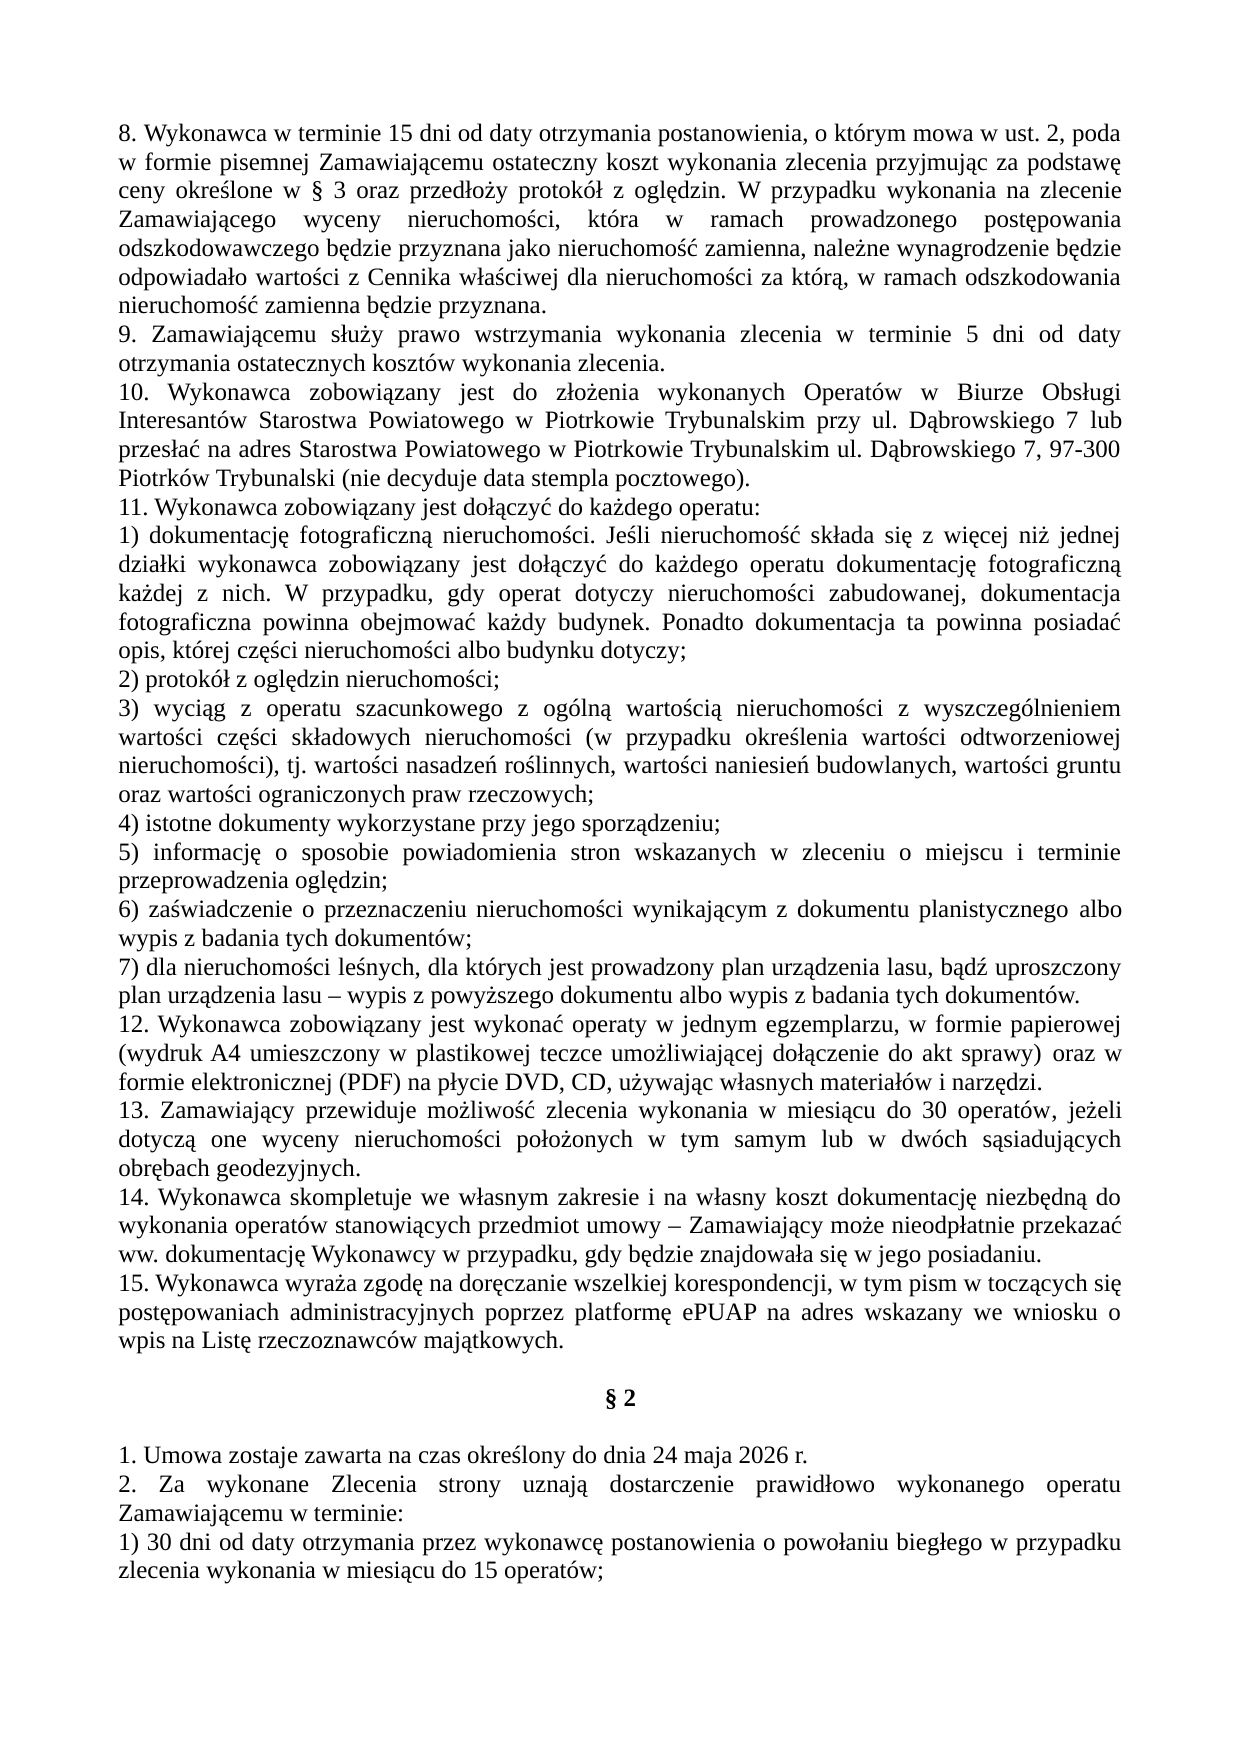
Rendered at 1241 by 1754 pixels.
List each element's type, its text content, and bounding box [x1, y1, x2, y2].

text 12. Wykonawca zobowiązany jest wykonać operaty w jednym egzemplarzu, w formie papierowej (wydruk A4 umieszczony w plastikowej teczce umożliwiającej dołączenie do akt sprawy) oraz w formie elektronicznej (PDF) na płycie DVD, CD, używając własnych materiałów i narzędzi. [118, 1009, 1122, 1096]
text 11. Wykonawca zobowiązany jest dołączyć do każdego operatu: [118, 492, 1122, 521]
text 4) istotne dokumenty wykorzystane przy jego sporządzeniu; [118, 808, 1122, 837]
text 1) dokumentację fotograficzną nieruchomości. Jeśli nieruchomość składa się z więcej niż jednej działki wykonawca zobowiązany jest dołączyć do każdego operatu dokumentację fotograficzną każdej z nich. W przypadku, gdy operat dotyczy nieruchomości zabudowanej, dokumentacja fotograficzna powinna obejmować każdy budynek. Ponadto dokumentacja ta powinna posiadać opis, której części nieruchomości albo budynku dotyczy; [118, 521, 1122, 664]
text 7) dla nieruchomości leśnych, dla których jest prowadzony plan urządzenia lasu, bądź uproszczony plan urządzenia lasu – wypis z powyższego dokumentu albo wypis z badania tych dokumentów. [118, 952, 1122, 1009]
text 13. Zamawiający przewiduje możliwość zlecenia wykonania w miesiącu do 30 operatów, jeżeli dotyczą one wyceny nieruchomości położonych w tym samym lub w dwóch sąsiadujących obrębach geodezyjnych. [118, 1096, 1122, 1182]
text 3) wyciąg z operatu szacunkowego z ogólną wartością nieruchomości z wyszczególnieniem wartości części składowych nieruchomości (w przypadku określenia wartości odtworzeniowej nieruchomości), tj. wartości nasadzeń roślinnych, wartości naniesień budowlanych, wartości gruntu oraz wartości ograniczonych praw rzeczowych; [118, 693, 1122, 808]
text 2. Za wykonane Zlecenia strony uznają dostarczenie prawidłowo wykonanego operatu Zamawiającemu w terminie: [118, 1469, 1122, 1527]
text 1) 30 dni od daty otrzymania przez wykonawcę postanowienia o powołaniu biegłego w przypadku zlecenia wykonania w miesiącu do 15 operatów; [118, 1527, 1122, 1584]
text 5) informację o sposobie powiadomienia stron wskazanych w zleceniu o miejscu i terminie przeprowadzenia oględzin; [118, 837, 1122, 894]
text 15. Wykonawca wyraża zgodę na doręczanie wszelkiej korespondencji, w tym pism w toczących się postępowaniach administracyjnych poprzez platformę ePUAP na adres wskazany we wniosku o wpis na Listę rzeczoznawców majątkowych. [118, 1268, 1122, 1354]
text 14. Wykonawca skompletuje we własnym zakresie i na własny koszt dokumentację niezbędną do wykonania operatów stanowiących przedmiot umowy – Zamawiający może nieodpłatnie przekazać ww. dokumentację Wykonawcy w przypadku, gdy będzie znajdowała się w jego posiadaniu. [118, 1182, 1122, 1268]
text § 2 [118, 1383, 1122, 1412]
text 10. Wykonawca zobowiązany jest do złożenia wykonanych Operatów w Biurze Obsługi Interesantów Starostwa Powiatowego w Piotrkowie Trybunalskim przy ul. Dąbrowskiego 7 lub przesłać na adres Starostwa Powiatowego w Piotrkowie Trybunalskim ul. Dąbrowskiego 7, 97-300 Piotrków Trybunalski (nie decyduje data stempla pocztowego). [118, 377, 1122, 492]
text 1. Umowa zostaje zawarta na czas określony do dnia 24 maja 2026 r. [118, 1441, 1122, 1469]
text 8. Wykonawca w terminie 15 dni od daty otrzymania postanowienia, o którym mowa w ust. 2, poda w formie pisemnej Zamawiającemu ostateczny koszt wykonania zlecenia przyjmując za podstawę ceny określone w § 3 oraz przedłoży protokół z oględzin. W przypadku wykonania na zlecenie Zamawiającego wyceny nieruchomości, która w ramach prowadzonego postępowania odszkodowawczego będzie przyznana jako nieruchomość zamienna, należne wynagrodzenie będzie odpowiadało wartości z Cennika właściwej dla nieruchomości za którą, w ramach odszkodowania nieruchomość zamienna będzie przyznana. [118, 118, 1122, 319]
text 6) zaświadczenie o przeznaczeniu nieruchomości wynikającym z dokumentu planistycznego albo wypis z badania tych dokumentów; [118, 894, 1122, 952]
text 2) protokół z oględzin nieruchomości; [118, 664, 1122, 693]
text 9. Zamawiającemu służy prawo wstrzymania wykonania zlecenia w terminie 5 dni od daty otrzymania ostatecznych kosztów wykonania zlecenia. [118, 319, 1122, 377]
